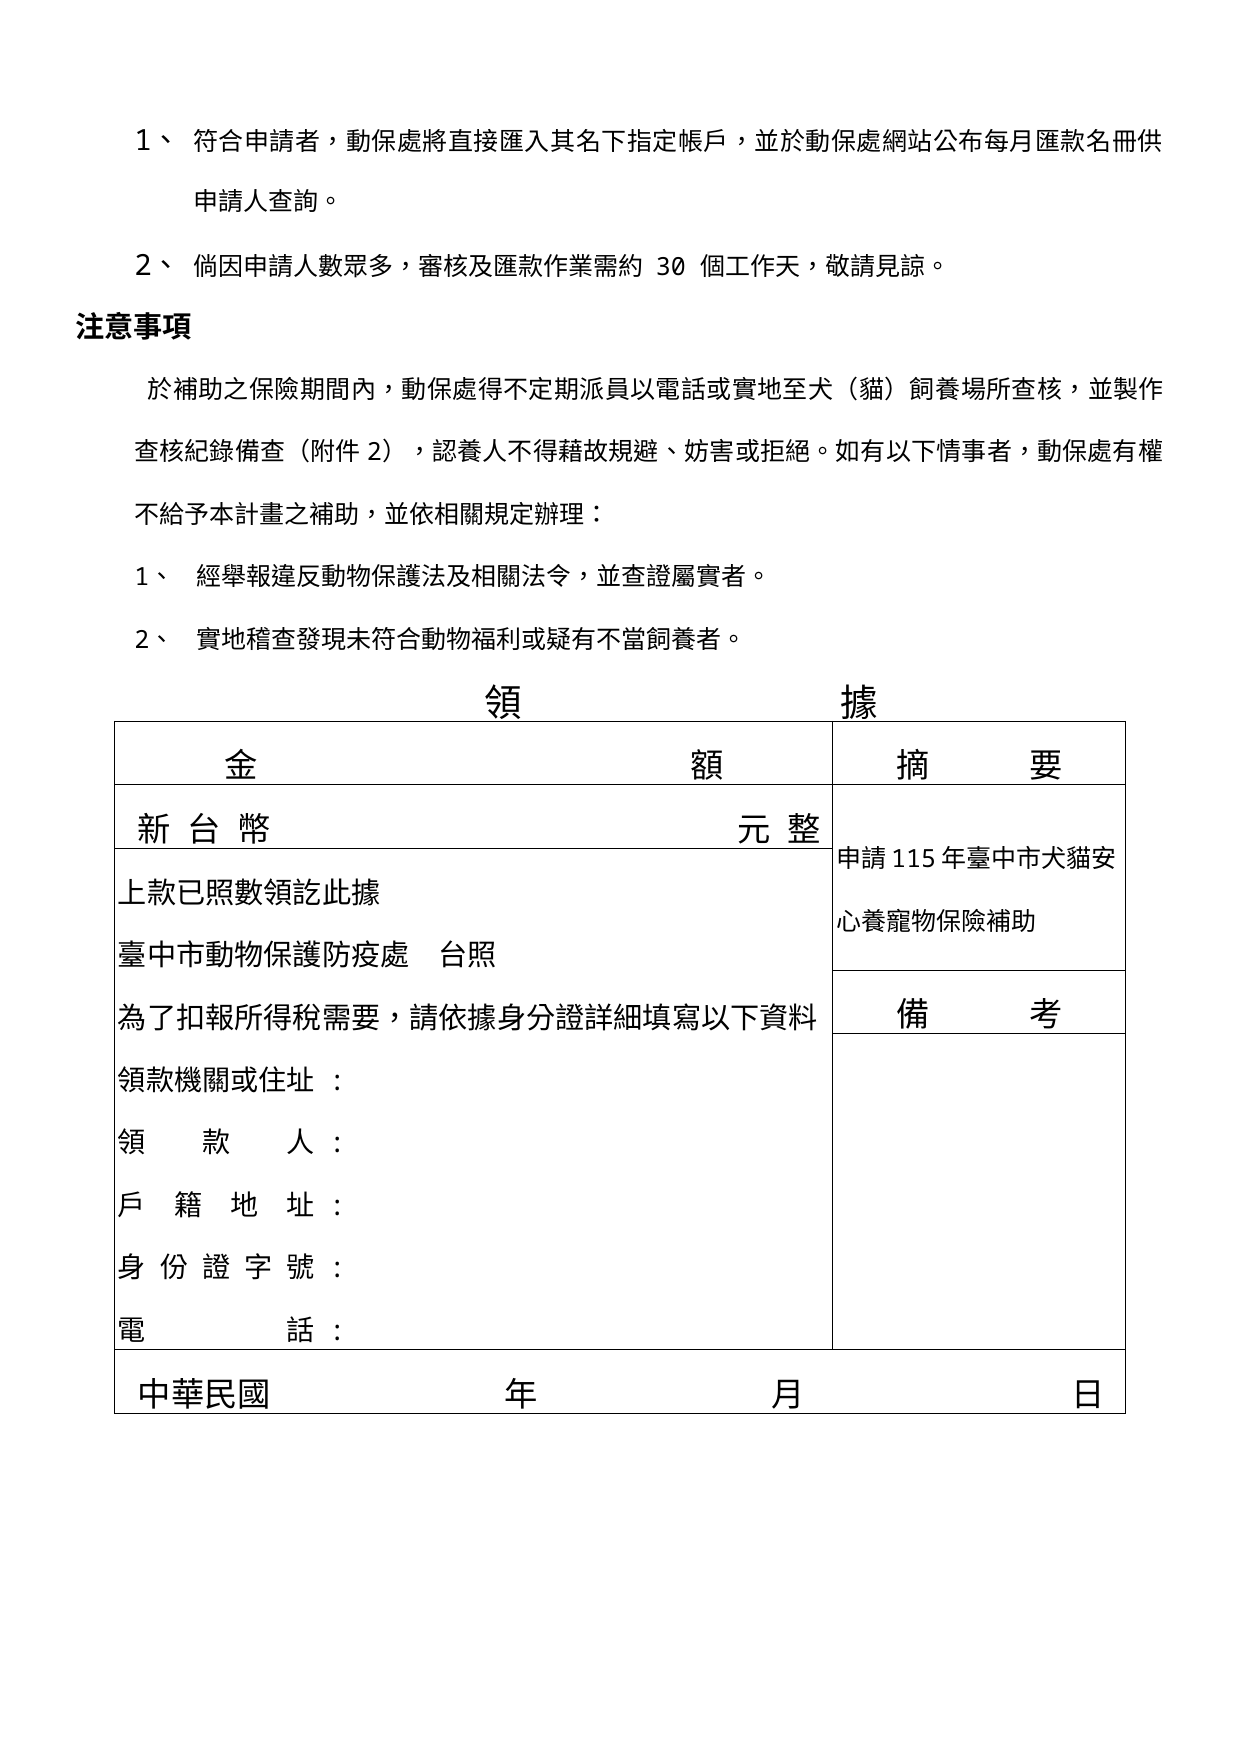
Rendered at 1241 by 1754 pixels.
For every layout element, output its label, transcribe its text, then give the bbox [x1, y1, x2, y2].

table_header 摘 要 [833, 722, 1125, 784]
table_cell 備 考 [833, 971, 1125, 1033]
list 符合申請者，動保處將直接匯入其名下指定帳戶，並於動保處網站公布每月匯款名冊供申請人查詢。 [134, 96, 1165, 221]
text 領 據 [197, 658, 1165, 721]
text 於補助之保險期間內，動保處得不定期派員以電話或實地至犬（貓）飼養場所查核，並製作查核紀錄備查（附件2），認養人不得藉故規避、妨害或拒絕。如有以下情事者，動保處有權不給予本計畫之補助，並依相關規定辦理： [75, 346, 1165, 533]
table_cell 新 台 幣 元 整 [115, 785, 832, 848]
list 倘因申請人數眾多，審核及匯款作業需約 30 個工作天，敬請見諒。 [134, 221, 1165, 283]
list 經舉報違反動物保護法及相關法令，並查證屬實者。 [134, 533, 1165, 596]
table_cell [833, 1034, 1125, 1349]
table_header 金 額 [115, 722, 832, 784]
text 注意事項 [75, 283, 1165, 346]
table_cell 中華民國 年 月 日 [115, 1350, 1125, 1412]
table_cell 申請115年臺中市犬貓安心養寵物保險補助 [833, 785, 1125, 969]
table_cell 上款已照數領訖此據 臺中市動物保護防疫處 台照 為了扣報所得稅需要，請依據身分證詳細填寫以下資料 領款機關或住址 : 領 款 人 : 戶 籍 地 址 : 身 份 證 字 號 : 電 話 : [115, 849, 832, 1349]
list 實地稽查發現未符合動物福利或疑有不當飼養者。 [134, 596, 1165, 658]
